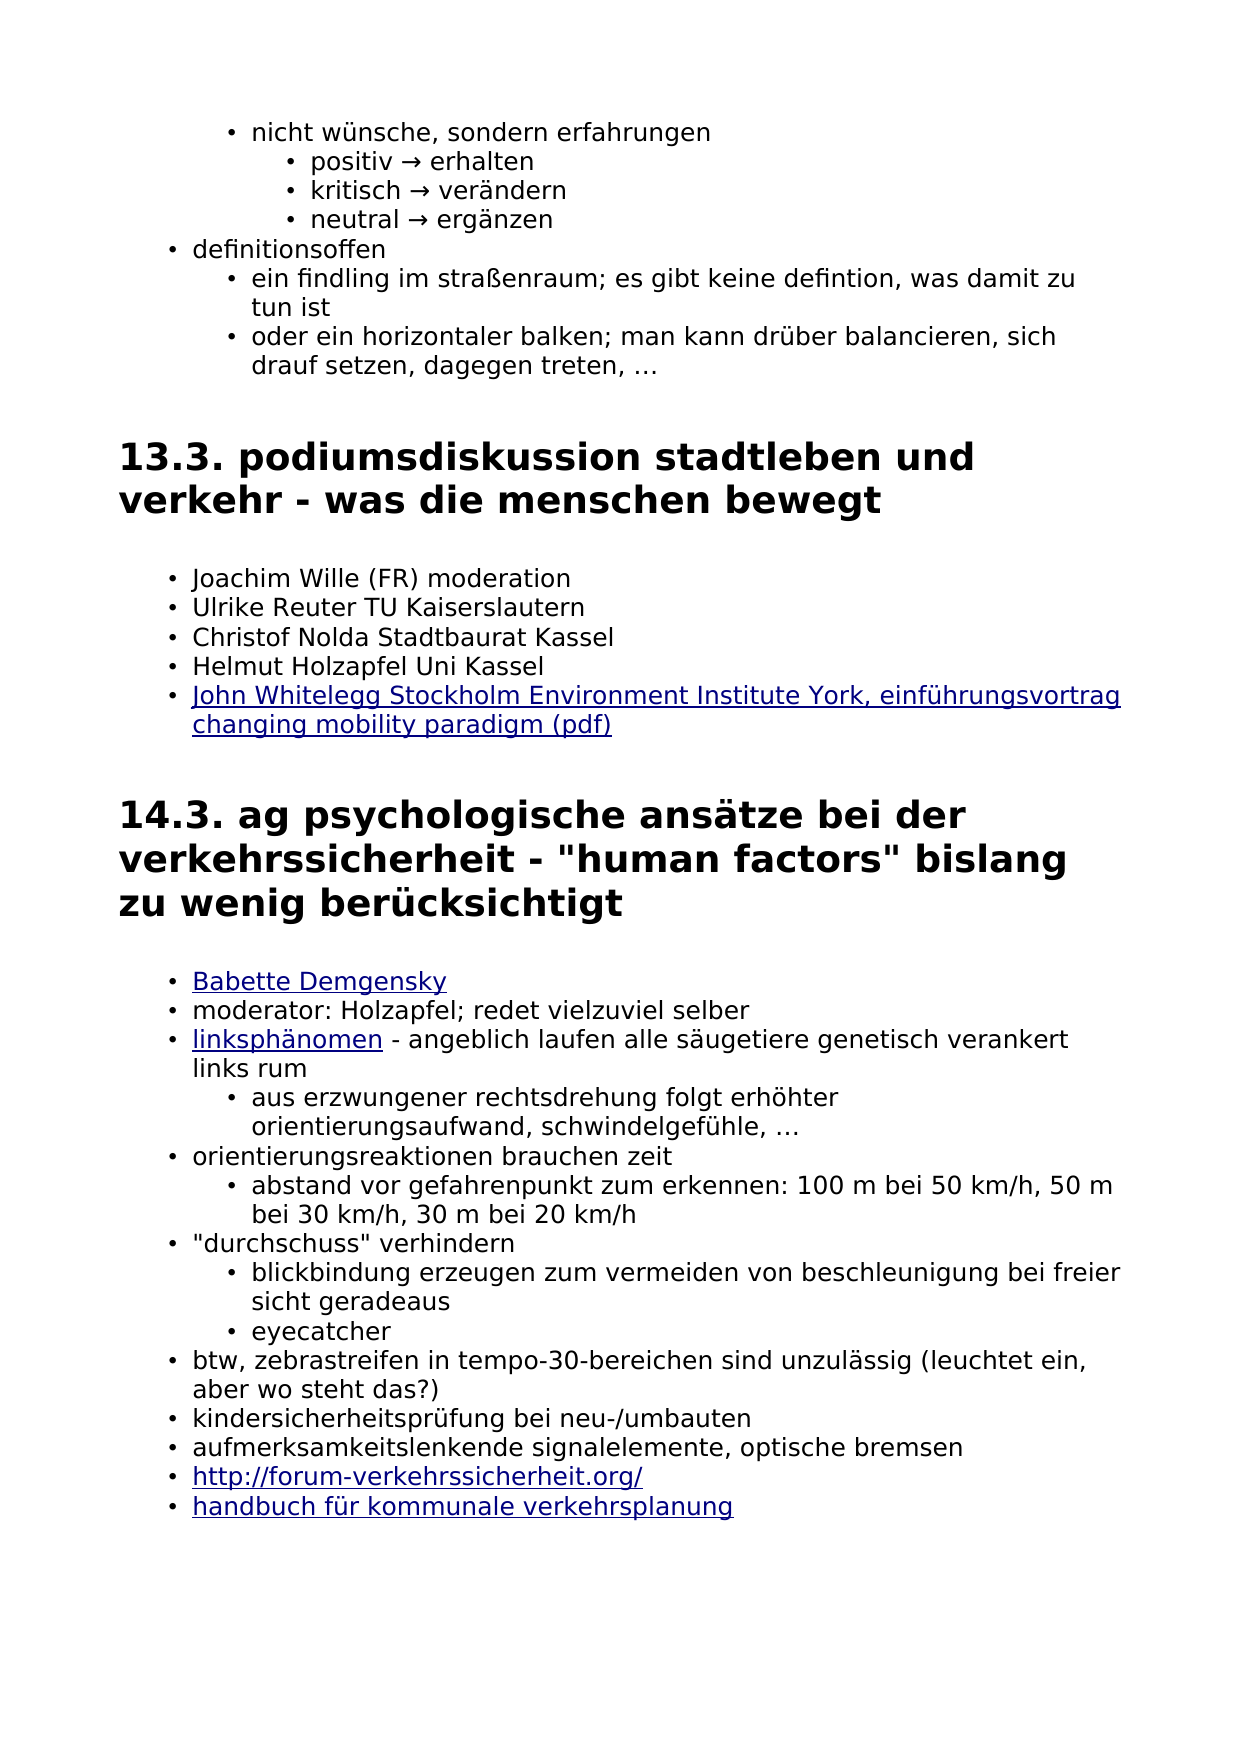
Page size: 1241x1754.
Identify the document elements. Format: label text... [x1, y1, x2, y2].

list kindersicherheitsprüfung bei neu-/umbauten [177, 1404, 1122, 1433]
list ein findling im straßenraum; es gibt keine defintion, was damit zu tun ist [236, 264, 1122, 322]
list Joachim Wille (FR) moderation [177, 564, 1122, 593]
list Christof Nolda Stadtbaurat Kassel [177, 623, 1122, 652]
list John Whitelegg Stockholm Environment Institute York, einführungsvortrag changing mobility paradigm (pdf) [177, 681, 1122, 739]
list linksphänomen - angeblich laufen alle säugetiere genetisch verankert links rum [177, 1025, 1122, 1083]
list Babette Demgensky [177, 967, 1122, 996]
list orientierungsreaktionen brauchen zeit [177, 1142, 1122, 1171]
list btw, zebrastreifen in tempo-30-bereichen sind unzulässig (leuchtet ein, aber wo steht das?) [177, 1346, 1122, 1404]
list neutral → ergänzen [295, 206, 1122, 235]
list positiv → erhalten [295, 147, 1122, 176]
list Ulrike Reuter TU Kaiserslautern [177, 593, 1122, 623]
subtitle 14.3. ag psychologische ansätze bei der verkehrssicherheit - "human factors" bislang zu wenig berücksichtigt [118, 794, 1122, 925]
list handbuch für kommunale verkehrsplanung [177, 1492, 1122, 1521]
list moderator: Holzapfel; redet vielzuviel selber [177, 996, 1122, 1025]
list abstand vor gefahrenpunkt zum erkennen: 100 m bei 50 km/h, 50 m bei 30 km/h, 30 m bei 20 km/h [236, 1171, 1122, 1229]
list definitionsoffen [177, 235, 1122, 264]
list kritisch → verändern [295, 176, 1122, 206]
list oder ein horizontaler balken; man kann drüber balancieren, sich drauf setzen, dagegen treten, … [236, 322, 1122, 381]
list Helmut Holzapfel Uni Kassel [177, 652, 1122, 681]
list aus erzwungener rechtsdrehung folgt erhöhter orientierungsaufwand, schwindelgefühle, … [236, 1083, 1122, 1142]
list nicht wünsche, sondern erfahrungen [236, 118, 1122, 147]
list eyecatcher [236, 1317, 1122, 1346]
list "durchschuss" verhindern [177, 1229, 1122, 1258]
list http://forum-verkehrssicherheit.org/ [177, 1463, 1122, 1492]
list aufmerksamkeitslenkende signalelemente, optische bremsen [177, 1433, 1122, 1463]
list blickbindung erzeugen zum vermeiden von beschleunigung bei freier sicht geradeaus [236, 1258, 1122, 1317]
subtitle 13.3. podiumsdiskussion stadtleben und verkehr - was die menschen bewegt [118, 435, 1122, 522]
